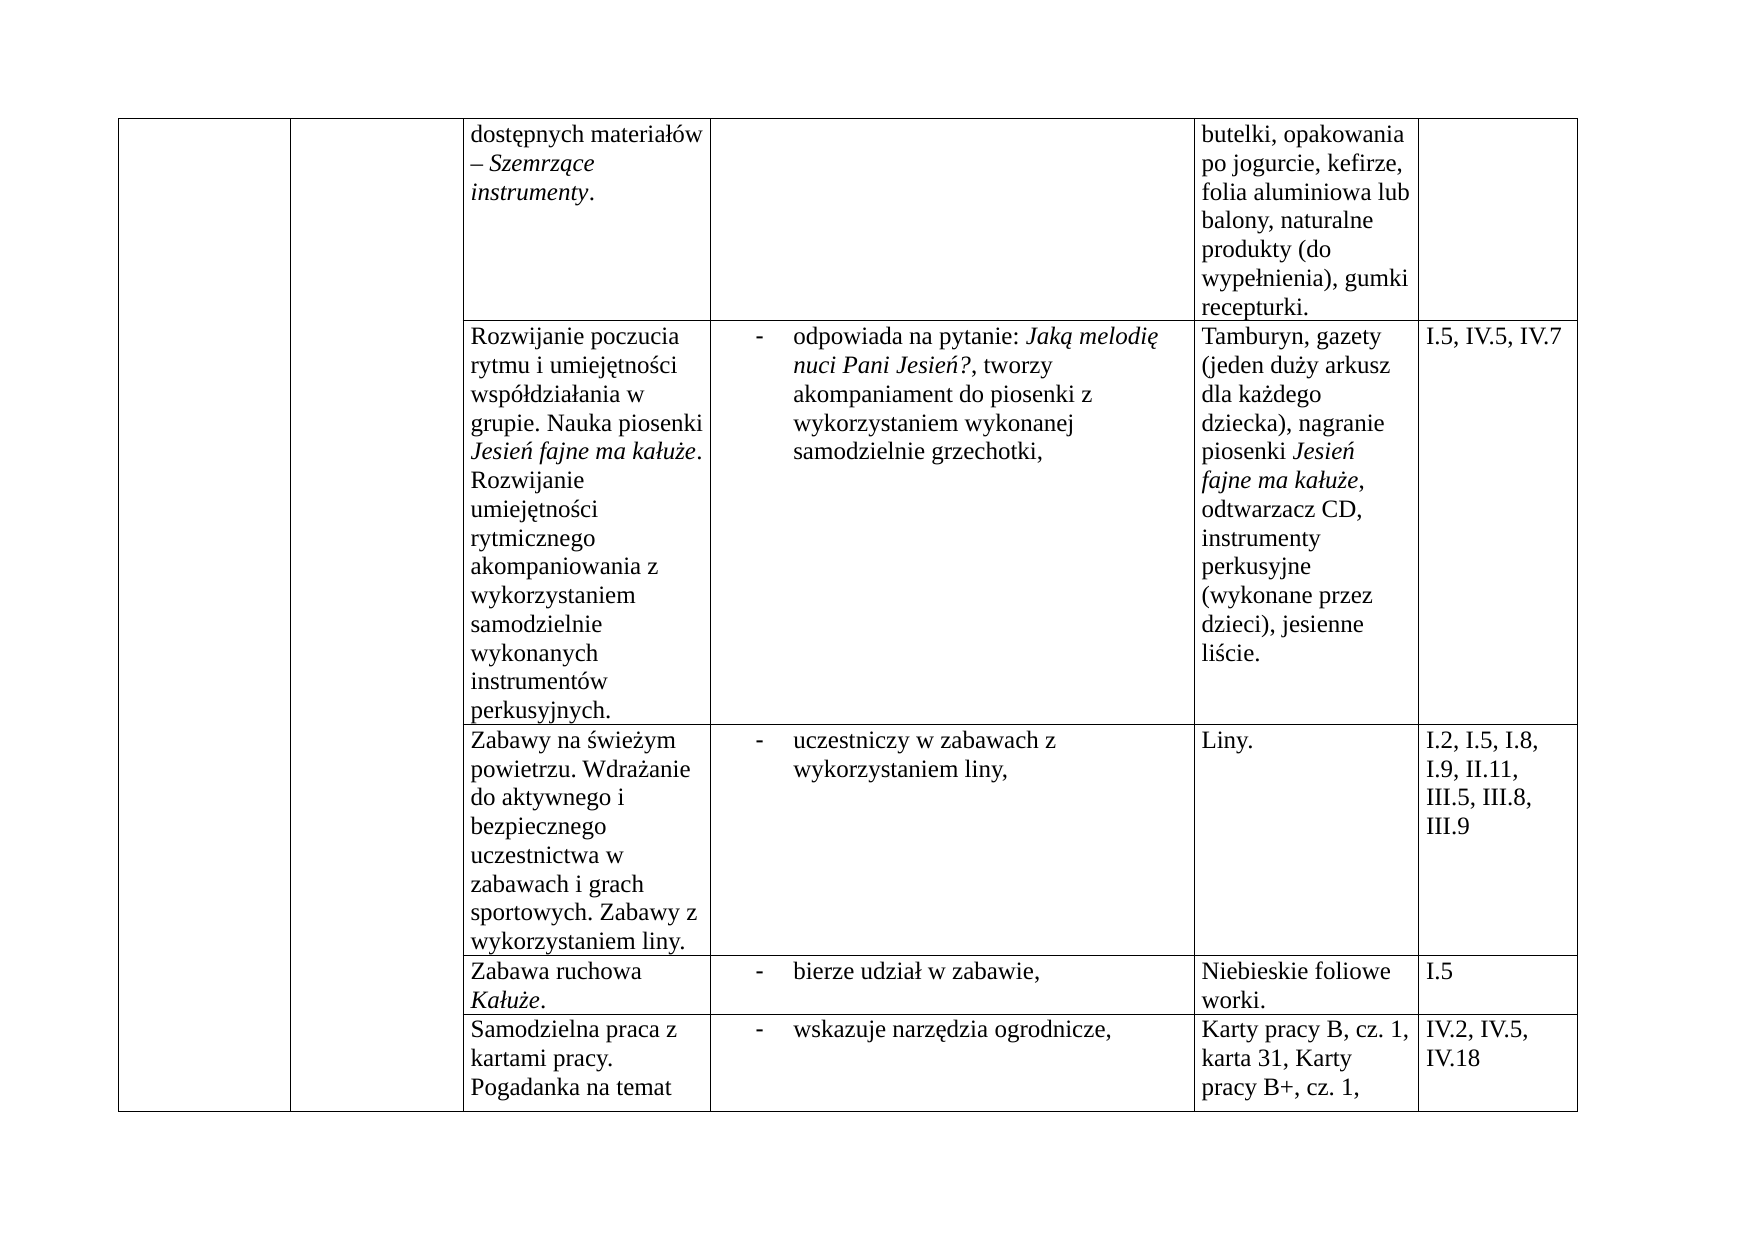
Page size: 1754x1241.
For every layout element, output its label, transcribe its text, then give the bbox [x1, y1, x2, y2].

table_cell odpowiada na pytanie: Jaką melodię nuci Pani Jesień?, tworzy akompaniament do piosenki z wykorzystaniem wykonanej samodzielnie grzechotki, [711, 321, 1194, 724]
table_cell Tamburyn, gazety (jeden duży arkusz dla każdego dziecka), nagranie piosenki Jesień fajne ma kałuże, odtwarzacz CD, instrumenty perkusyjne (wykonane przez dzieci), jesienne liście. [1195, 321, 1418, 724]
table_cell I.5 [1419, 956, 1577, 1013]
table_cell Rozwijanie poczucia rytmu i umiejętności współdziałania w grupie. Nauka piosenki Jesień fajne ma kałuże. Rozwijanie umiejętności rytmicznego akompaniowania z wykorzystaniem samodzielnie wykonanych instrumentów perkusyjnych. [464, 321, 710, 724]
table_cell Zabawy na świeżym powietrzu. Wdrażanie do aktywnego i bezpiecznego uczestnictwa w zabawach i grach sportowych. Zabawy z wykorzystaniem liny. [464, 725, 710, 955]
table_cell Liny. [1195, 725, 1418, 955]
table_cell [711, 119, 1194, 320]
table_cell I.5, IV.5, IV.7 [1419, 321, 1577, 724]
table_cell Niebieskie foliowe worki. [1195, 956, 1418, 1013]
table_cell IV.2, IV.5, IV.18 [1419, 1015, 1577, 1111]
table_cell [1419, 119, 1577, 320]
table_cell I.2, I.5, I.8, I.9, II.11, III.5, III.8, III.9 [1419, 725, 1577, 955]
table_cell Samodzielna praca z kartami pracy. Pogadanka na temat [464, 1015, 710, 1111]
table_cell butelki, opakowania po jogurcie, kefirze, folia aluminiowa lub balony, naturalne produkty (do wypełnienia), gumki recepturki. [1195, 119, 1418, 320]
table_cell Karty pracy B, cz. 1, karta 31, Karty pracy B+, cz. 1, [1195, 1015, 1418, 1111]
table_cell wskazuje narzędzia ogrodnicze, [711, 1015, 1194, 1111]
table_cell dostępnych materiałów – Szemrzące instrumenty. [464, 119, 710, 320]
table_cell Zabawa ruchowa Kałuże. [464, 956, 710, 1013]
table_cell uczestniczy w zabawach z wykorzystaniem liny, [711, 725, 1194, 955]
table_cell bierze udział w zabawie, [711, 956, 1194, 1013]
